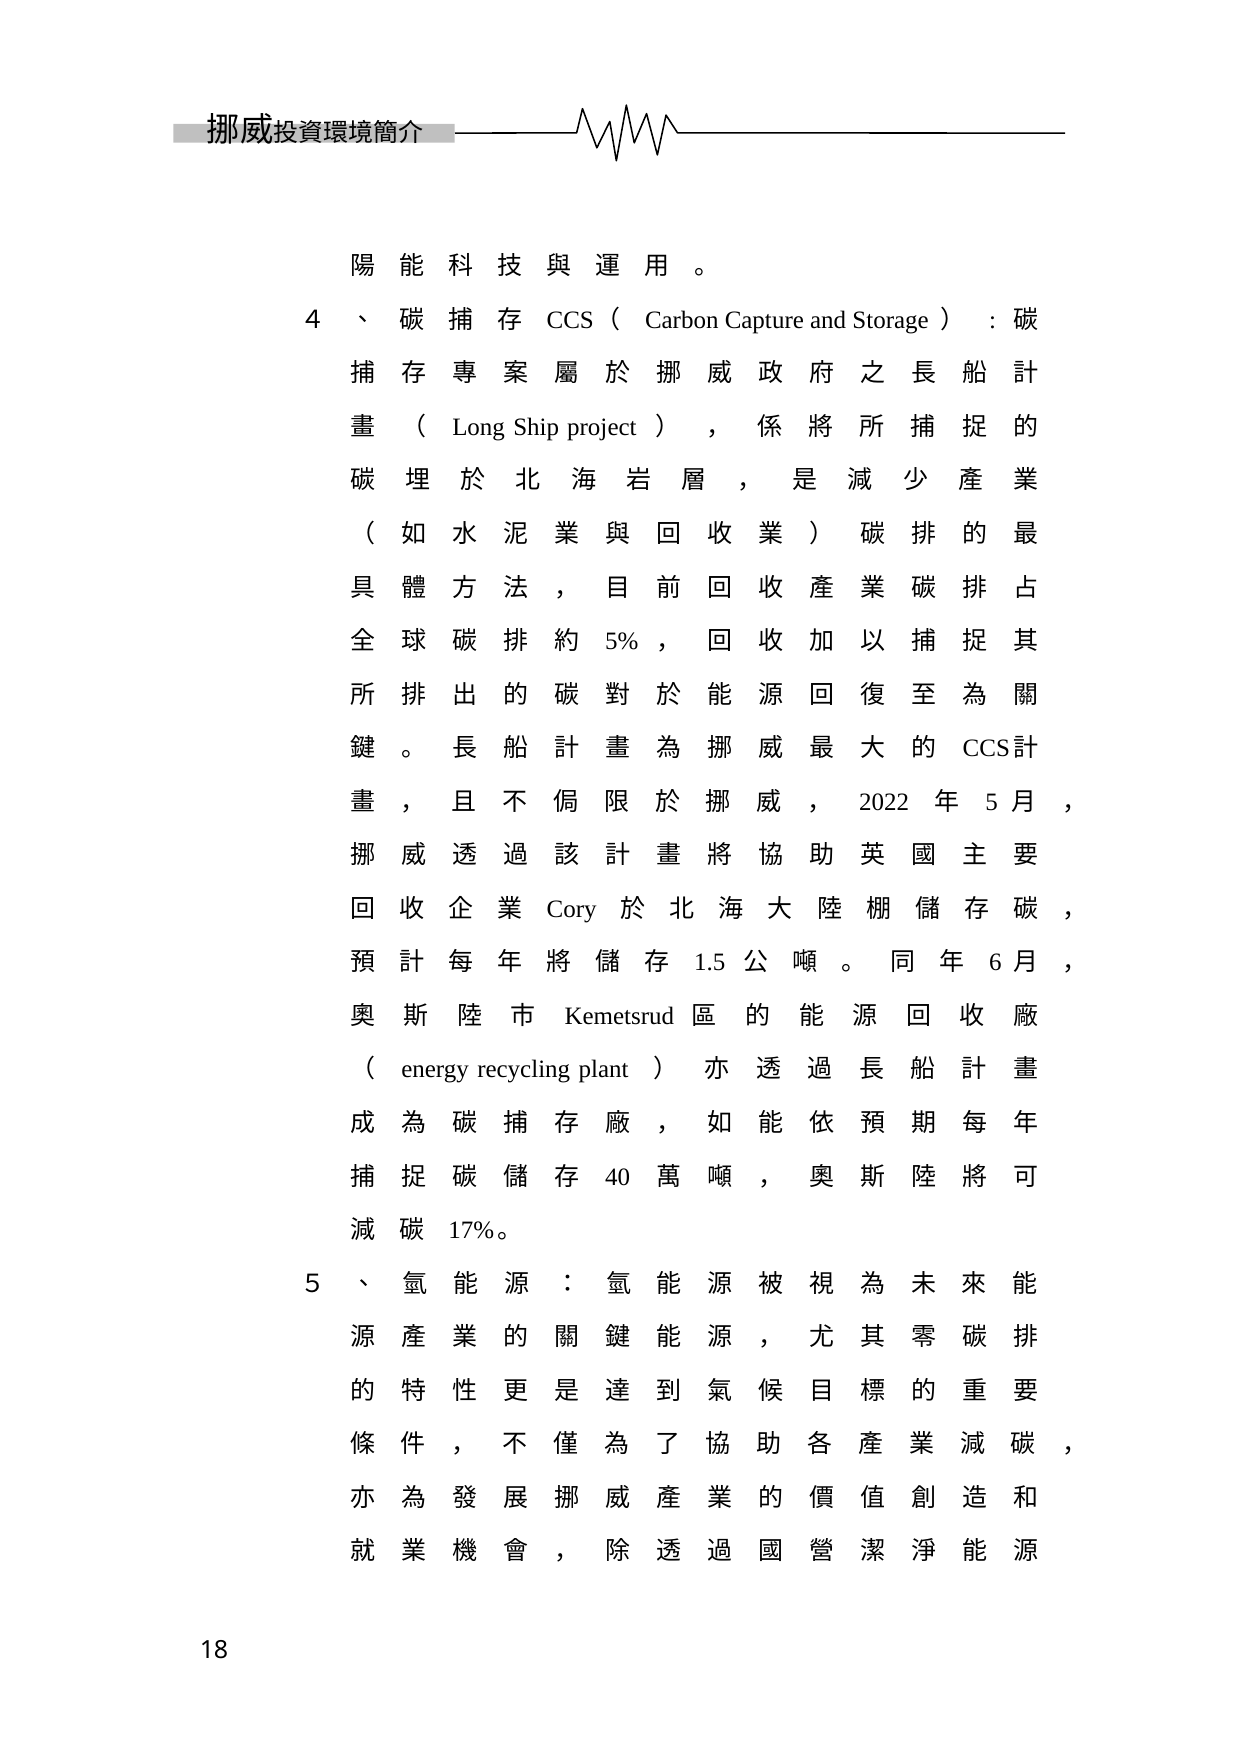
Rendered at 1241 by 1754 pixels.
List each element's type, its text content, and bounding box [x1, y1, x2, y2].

text ４、碳捕存CCS（Carbon Capture and Storage）: 碳捕存專案屬於挪威政府之長船計畫（Long Ship project），係將所捕捉的碳埋於北海岩層，是減少產業（如水泥業與回收業）碳排的最具體方法，目前回收產業碳排占全球碳排約5%，回收加以捕捉其所排出的碳對於能源回復至為關鍵。長船計畫為挪威最大的CCS計畫，且不侷限於挪威，2022年5月，挪威透過該計畫將協助英國主要回收企業Cory於北海大陸棚儲存碳，預計每年將儲存1.5公噸。同年6月，奧斯陸市Kemetsrud區的能源回收廠（energy recycling plant）亦透過長船計畫成為碳捕存廠，如能依預期每年捕捉碳儲存40萬噸，奧斯陸將可減碳17%。 [276, 291, 1063, 1254]
text ５、氫能源：氫能源被視為未來能源產業的關鍵能源，尤其零碳排的特性更是達到氣候目標的重要條件，不僅為了協助各產業減碳，亦為發展挪威產業的價值創造和就業機會，除透過國營潔淨能源企業Enova SF補助3項氫能源計畫（Horisont Energi、Tizi Tyssedal、Yara International），亦鼓勵能源產業積極研發投資氫能源，包括挪威氫能源公司NEL Hydrogen於2022年4月正式啟動全球最大氫電解槽。挪威能源公司Trønderenergi和能源投顧公司Hitecvision亦共同成立綠能公司，共同開發綠色能源及新能源科技，Trønderenergi旗下的Tension公司將轉移主要業務為氫能源與電力分配至新成立的公司。 [276, 1254, 1063, 1576]
text 陽能科技與運用。 [276, 237, 1063, 291]
